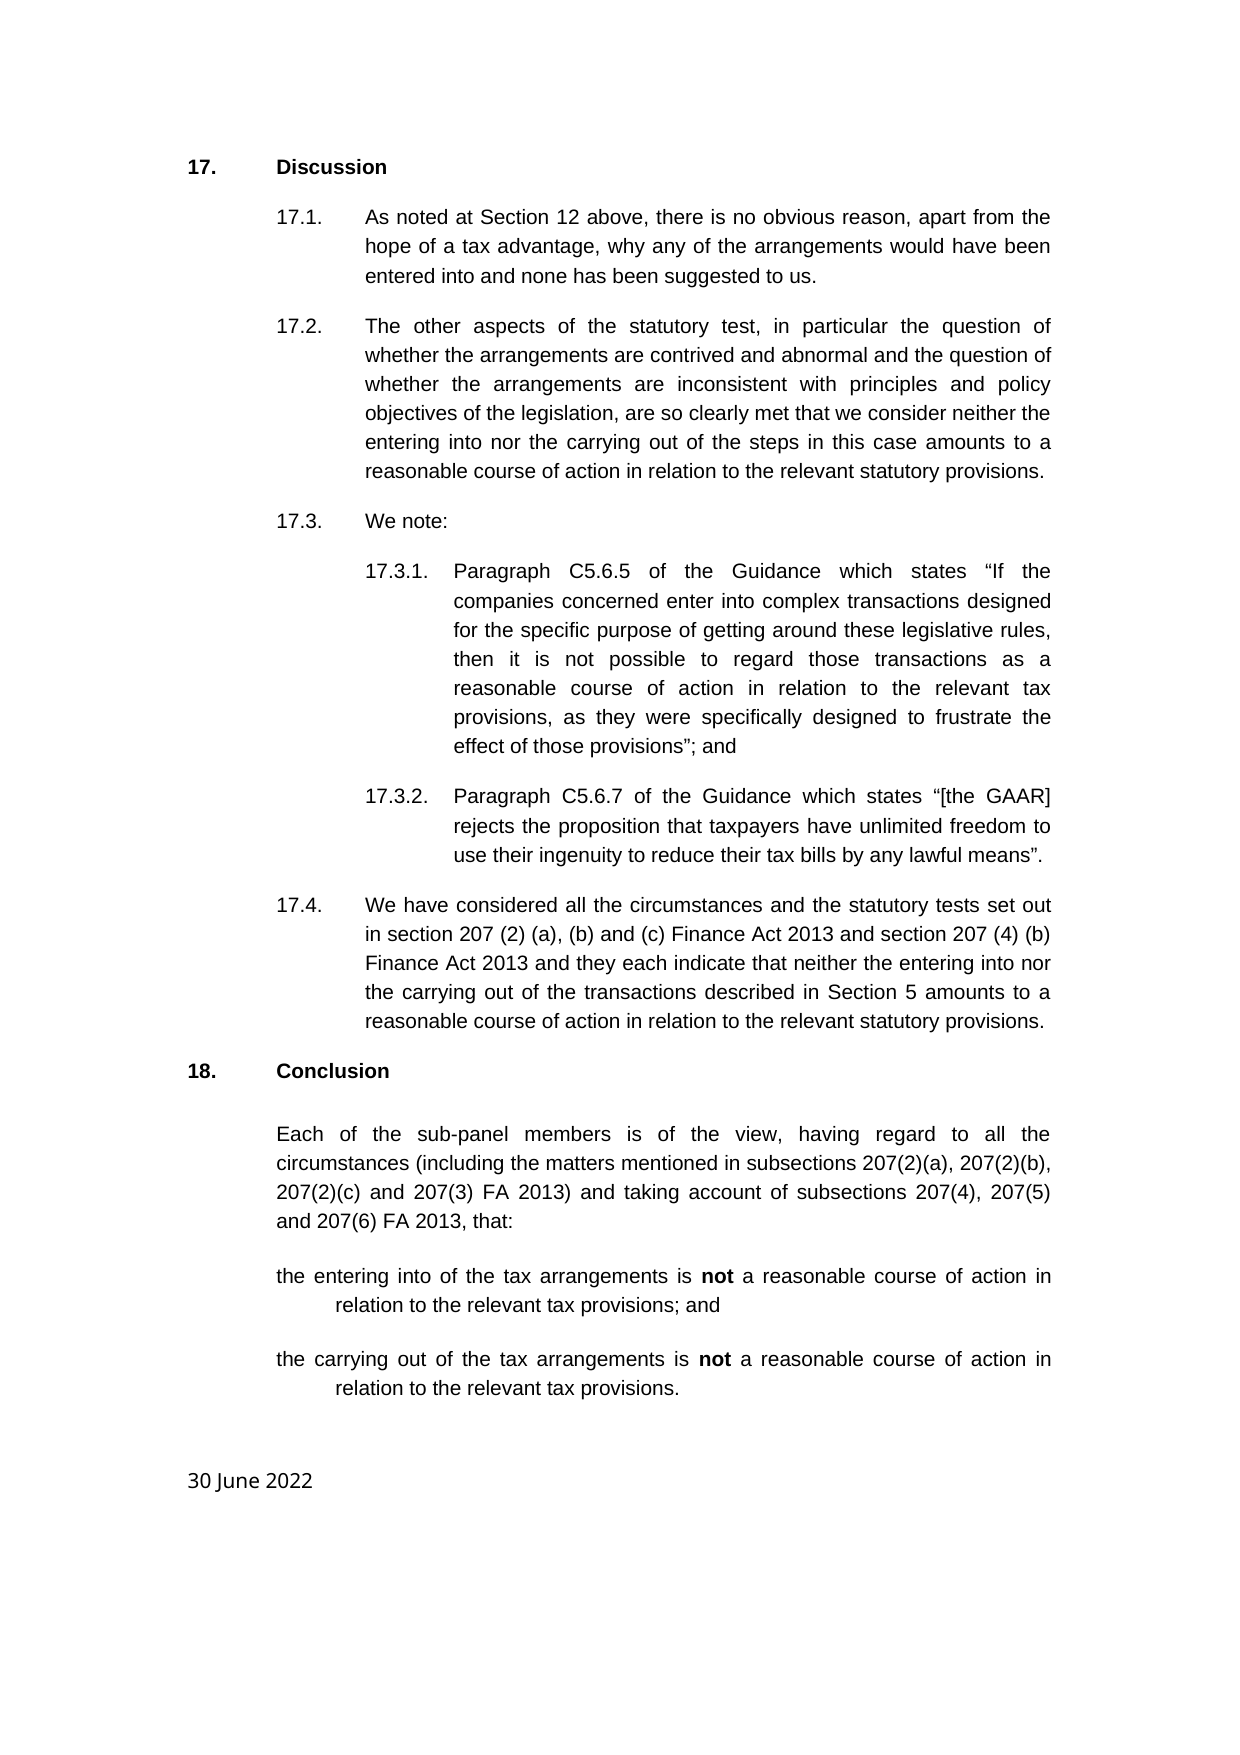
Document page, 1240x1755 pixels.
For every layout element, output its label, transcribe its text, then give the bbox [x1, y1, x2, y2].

list Paragraph C5.6.7 of the Guidance which states “[the GAAR] rejects the proposition that taxpayers have unlimited freedom to use their ingenuity to reduce their tax bills by any lawful means”. [365, 779, 1052, 867]
list Paragraph C5.6.5 of the Guidance which states “If the companies concerned enter into complex transactions designed for the specific purpose of getting around these legislative rules, then it is not possible to regard those transactions as a reasonable course of action in relation to the relevant tax provisions, as they were specifically designed to frustrate the effect of those provisions”; and [365, 554, 1052, 758]
text 30 June 2022 [187, 1467, 1052, 1495]
list Discussion [187, 150, 1052, 179]
list As noted at Section 12 above, there is no obvious reason, apart from the hope of a tax advantage, why any of the arrangements would have been entered into and none has been suggested to us. [276, 200, 1052, 287]
list We have considered all the circumstances and the statutory tests set out in section 207 (2) (a), (b) and (c) Finance Act 2013 and section 207 (4) (b) Finance Act 2013 and they each indicate that neither the entering into nor the carrying out of the transactions described in Section 5 amounts to a reasonable course of action in relation to the relevant statutory provisions. [276, 887, 1052, 1033]
list the entering into of the tax arrangements is not a reasonable course of action in relation to the relevant tax provisions; and [276, 1258, 1052, 1317]
list the carrying out of the tax arrangements is not a reasonable course of action in relation to the relevant tax provisions. [276, 1342, 1052, 1400]
list We note: [276, 504, 1052, 533]
list The other aspects of the statutory test, in particular the question of whether the arrangements are contrived and abnormal and the question of whether the arrangements are inconsistent with principles and policy objectives of the legislation, are so clearly met that we consider neither the entering into nor the carrying out of the steps in this case amounts to a reasonable course of action in relation to the relevant statutory provisions. [276, 308, 1052, 483]
list Conclusion [187, 1054, 1052, 1083]
text Each of the sub-panel members is of the view, having regard to all the circumstances (including the matters mentioned in subsections 207(2)(a), 207(2)(b), 207(2)(c) and 207(3) FA 2013) and taking account of subsections 207(4), 207(5) and 207(6) FA 2013, that: [247, 1117, 1052, 1233]
